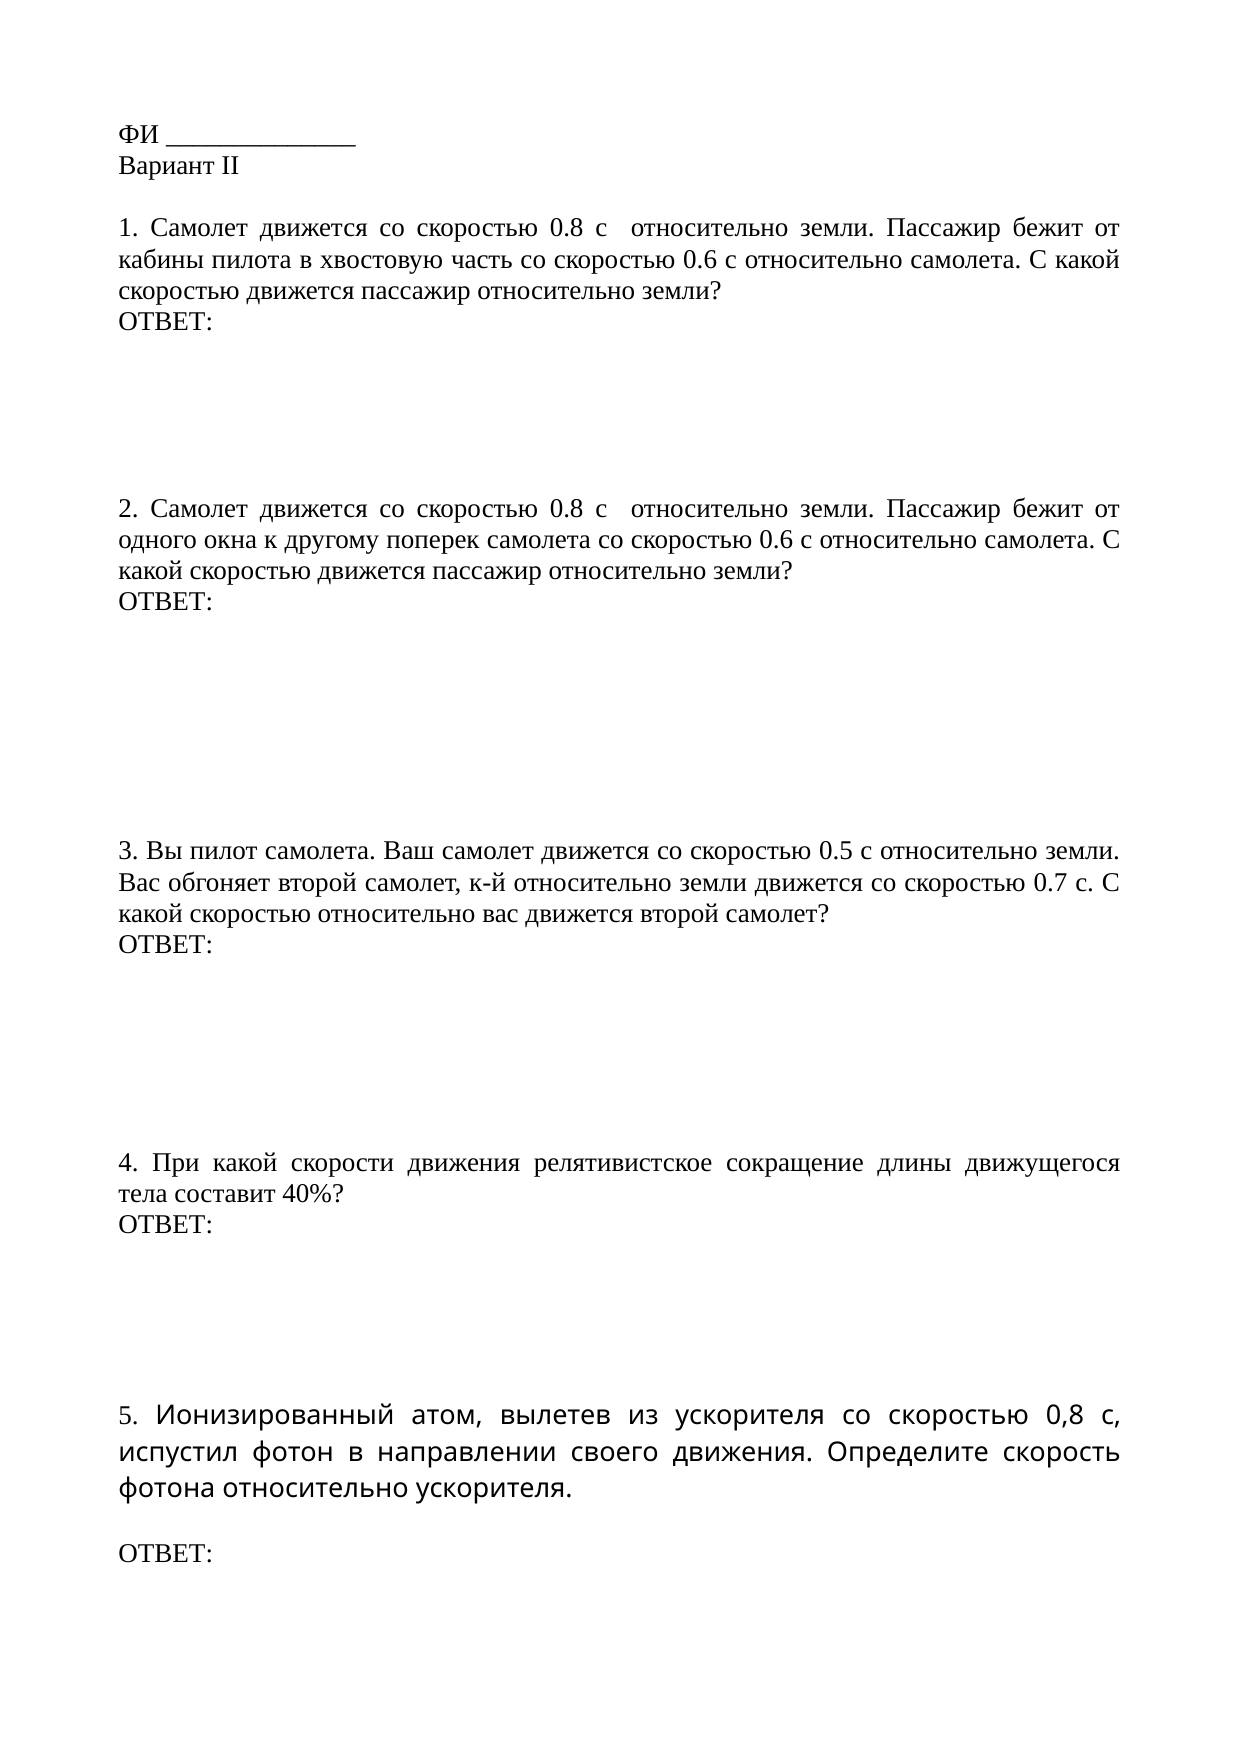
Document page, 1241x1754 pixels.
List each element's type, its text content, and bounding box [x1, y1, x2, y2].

text 1. Самолет движется со скоростью 0.8 с относительно земли. Пассажир бежит от кабины пилота в хвостовую часть со скоростью 0.6 с относительно самолета. С какой скоростью движется пассажир относительно земли? [118, 212, 1122, 305]
text ОТВЕТ: [118, 928, 1122, 959]
text ФИ ______________ [118, 118, 1122, 149]
text ОТВЕТ: [118, 1537, 1122, 1568]
text Вариант II [118, 149, 1122, 180]
text ОТВЕТ: [118, 305, 1122, 336]
text 2. Самолет движется со скоростью 0.8 с относительно земли. Пассажир бежит от одного окна к другому поперек самолета со скоростью 0.6 с относительно самолета. С какой скоростью движется пассажир относительно земли? [118, 492, 1122, 585]
text 3. Вы пилот самолета. Ваш самолет движется со скоростью 0.5 с относительно земли. Вас обгоняет второй самолет, к-й относительно земли движется со скоростью 0.7 с. С какой скоростью относительно вас движется второй самолет? [118, 834, 1122, 928]
text 4. При какой скорости движения релятивистское сокращение длины движущегося тела составит 40%? [118, 1146, 1122, 1208]
text 5. Ионизированный атом, вылетев из ускорителя со скоростью 0,8 с, испустил фотон в направлении своего движения. Определите скорость фотона относительно ускорителя. [118, 1395, 1122, 1506]
text ОТВЕТ: [118, 585, 1122, 616]
text ОТВЕТ: [118, 1208, 1122, 1239]
